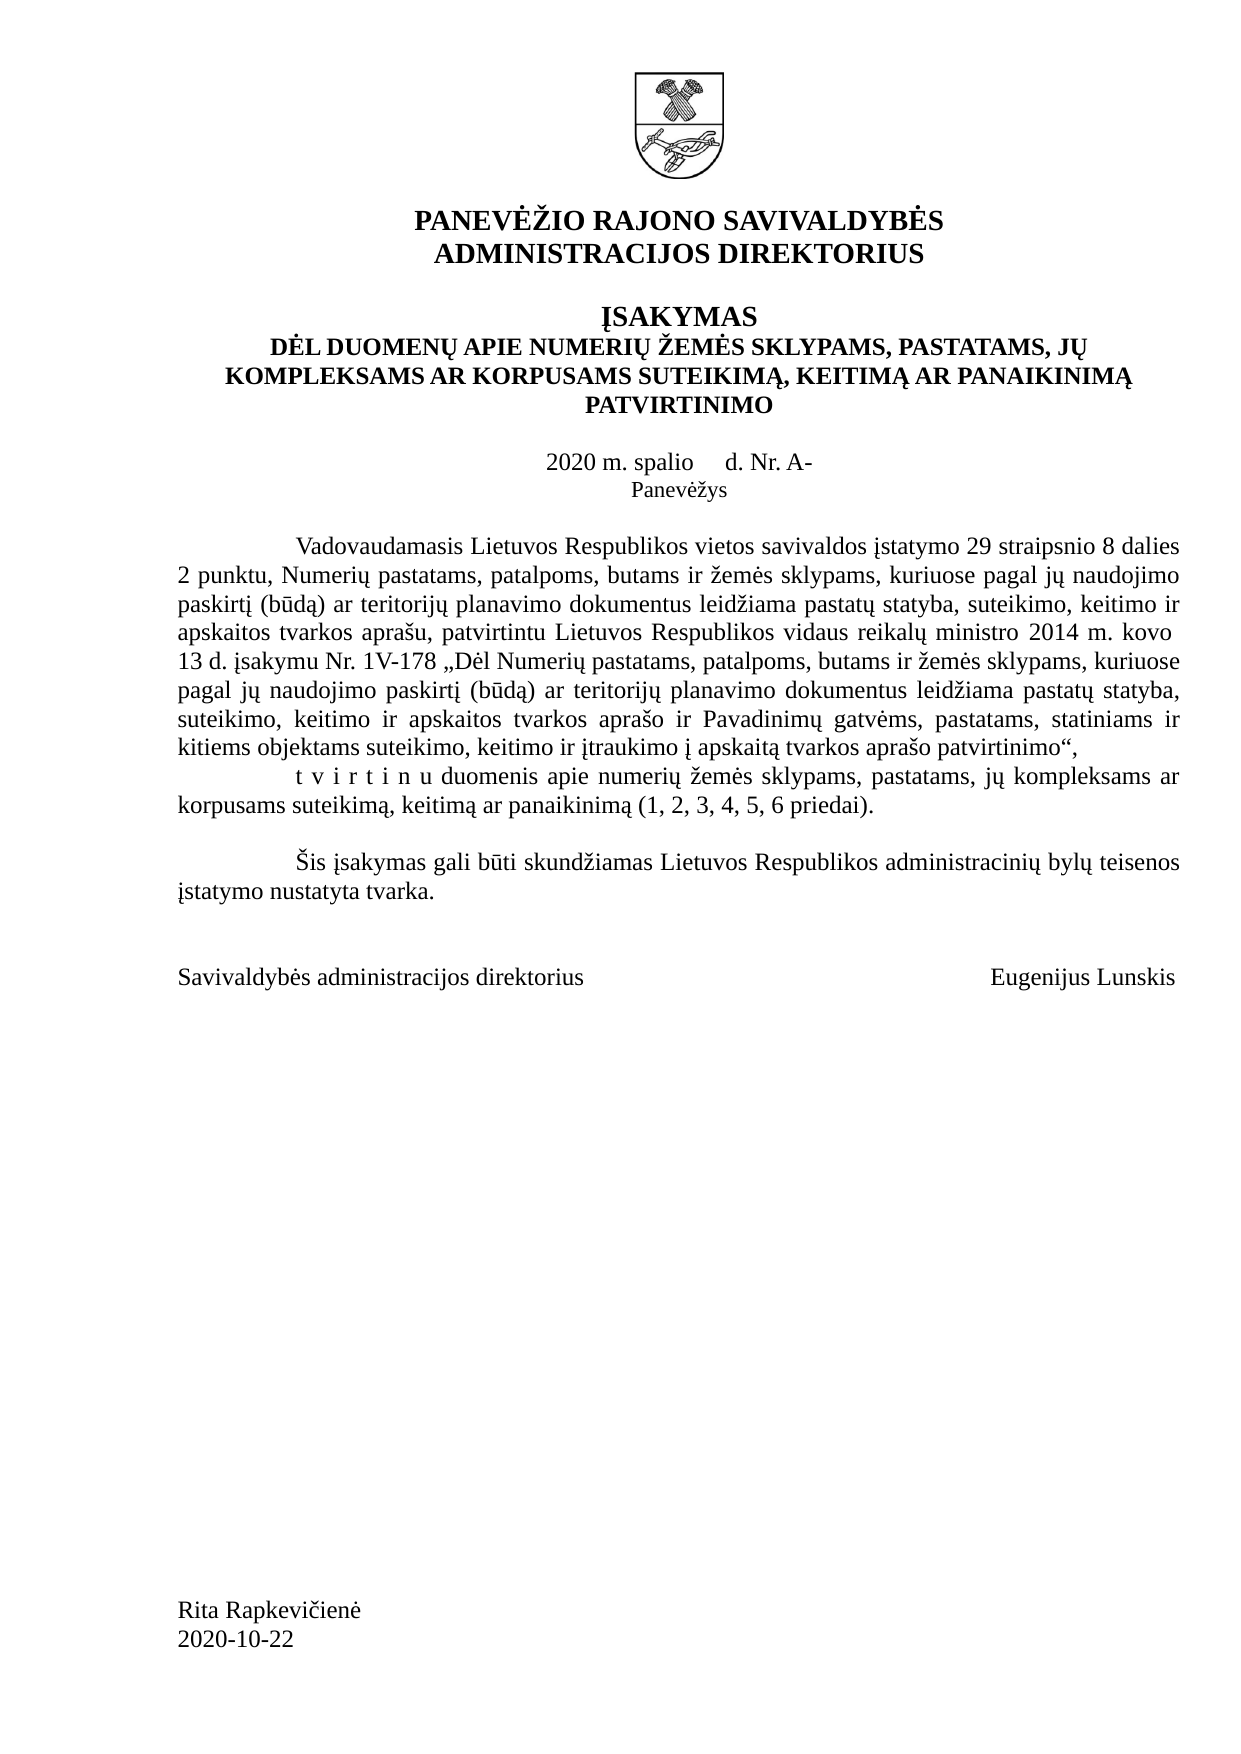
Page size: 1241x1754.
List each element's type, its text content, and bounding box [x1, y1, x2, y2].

text 2020 m. spalio d. Nr. A- [177, 447, 1181, 476]
text Savivaldybės administracijos direktorius Eugenijus Lunskis [177, 962, 1181, 991]
text Vadovaudamasis Lietuvos Respublikos vietos savivaldos įstatymo 29 straipsnio 8 dalies 2 punktu, Numerių pastatams, patalpoms, butams ir žemės sklypams, kuriuose pagal jų naudojimo paskirtį (būdą) ar teritorijų planavimo dokumentus leidžiama pastatų statyba, suteikimo, keitimo ir apskaitos tvarkos aprašu, patvirtintu Lietuvos Respublikos vidaus reikalų ministro 2014 m. kovo 13 d. įsakymu Nr. 1V-178 „Dėl Numerių pastatams, patalpoms, butams ir žemės sklypams, kuriuose pagal jų naudojimo paskirtį (būdą) ar teritorijų planavimo dokumentus leidžiama pastatų statyba, suteikimo, keitimo ir apskaitos tvarkos aprašo ir Pavadinimų gatvėms, pastatams, statiniams ir kitiems objektams suteikimo, keitimo ir įtraukimo į apskaitą tvarkos aprašo patvirtinimo“, [177, 531, 1181, 761]
text DĖL DUOMENŲ APIE NUMERIŲ ŽEMĖS SKLYPAMS, PASTATAMS, JŲ KOMPLEKSAMS AR KORPUSAMS SUTEIKIMĄ, KEITIMĄ AR PANAIKINIMĄ PATVIRTINIMO [177, 332, 1181, 418]
text Panevėžys [177, 476, 1181, 502]
text 2020-10-22 [177, 1624, 1181, 1652]
text Rita Rapkevičienė [177, 1595, 1181, 1624]
text Šis įsakymas gali būti skundžiamas Lietuvos Respublikos administracinių bylų teisenos įstatymo nustatyta tvarka. [177, 847, 1181, 905]
text t v i r t i n u duomenis apie numerių žemės sklypams, pastatams, jų kompleksams ar korpusams suteikimą, keitimą ar panaikinimą (1, 2, 3, 4, 5, 6 priedai). [177, 761, 1181, 819]
